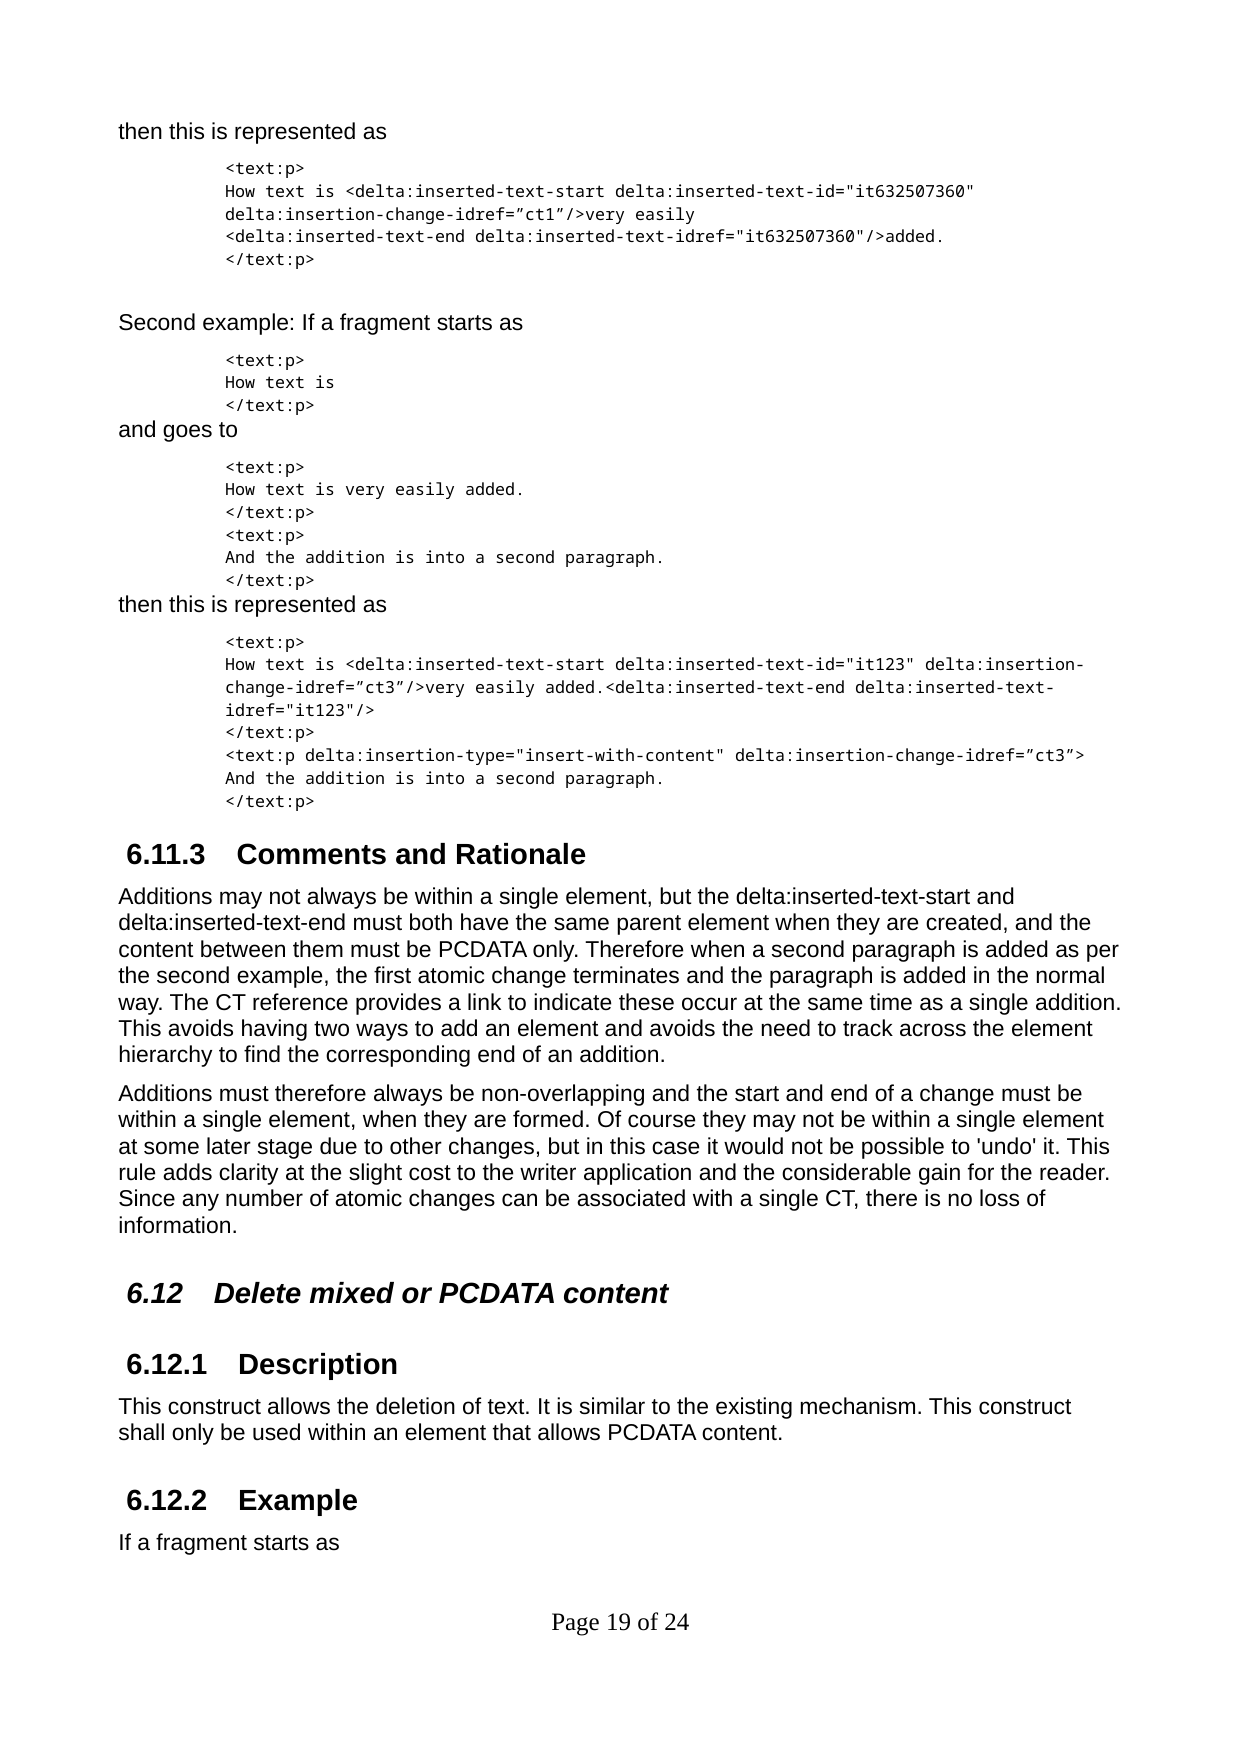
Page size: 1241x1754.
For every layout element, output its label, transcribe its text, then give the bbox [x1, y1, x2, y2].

subtitle Example [118, 1483, 1122, 1516]
text </text:p> [225, 248, 1122, 271]
text <text:p> [225, 348, 1122, 371]
text And the addition is into a second paragraph. [225, 767, 1122, 789]
text <text:p delta:insertion-type="insert-with-content" delta:insertion-change-idref=”ct3”> [225, 744, 1122, 767]
text If a fragment starts as [118, 1529, 1122, 1555]
text <delta:inserted-text-end delta:inserted-text-idref="it632507360"/>added. [225, 225, 1122, 248]
text How text is <delta:inserted-text-start delta:inserted-text-id="it123" delta:insertion-change-idref=”ct3”/>very easily added.<delta:inserted-text-end delta:inserted-text-idref="it123"/> [225, 653, 1122, 721]
text delta:insertion-change-idref=”ct1”/>very easily [225, 202, 1122, 225]
text </text:p> [225, 569, 1122, 591]
subtitle Delete mixed or PCDATA content [118, 1276, 1122, 1309]
text Additions may not always be within a single element, but the delta:inserted-text-start and delta:inserted-text-end must both have the same parent element when they are created, and the content between them must be PCDATA only. Therefore when a second paragraph is added as per the second example, the first atomic change terminates and the paragraph is added in the normal way. The CT reference provides a link to indicate these occur at the same time as a single addition. This avoids having two ways to add an element and avoids the need to track across the element hierarchy to find the corresponding end of an addition. [118, 883, 1122, 1067]
text This construct allows the deletion of text. It is similar to the existing mechanism. This construct shall only be used within an element that allows PCDATA content. [118, 1393, 1122, 1445]
subtitle Comments and Rationale [118, 837, 1122, 871]
text then this is represented as [118, 591, 1122, 618]
text Second example: If a fragment starts as [118, 309, 1122, 336]
text And the addition is into a second paragraph. [225, 546, 1122, 569]
text and goes to [118, 416, 1122, 443]
text </text:p> [225, 721, 1122, 744]
text <text:p> [225, 157, 1122, 180]
text </text:p> [225, 394, 1122, 416]
text <text:p> [225, 523, 1122, 546]
text then this is represented as [118, 118, 1122, 144]
subtitle Description [118, 1347, 1122, 1380]
text How text is [225, 371, 1122, 394]
text </text:p> [225, 789, 1122, 812]
text </text:p> [225, 501, 1122, 523]
text How text is <delta:inserted-text-start delta:inserted-text-id="it632507360" [225, 180, 1122, 202]
text <text:p> [225, 630, 1122, 653]
text <text:p> [225, 455, 1122, 478]
text How text is very easily added. [225, 478, 1122, 501]
text Additions must therefore always be non-overlapping and the start and end of a change must be within a single element, when they are formed. Of course they may not be within a single element at some later stage due to other changes, but in this case it would not be possible to 'undo' it. This rule adds clarity at the slight cost to the writer application and the considerable gain for the reader. Since any number of atomic changes can be associated with a single CT, there is no loss of information. [118, 1080, 1122, 1238]
